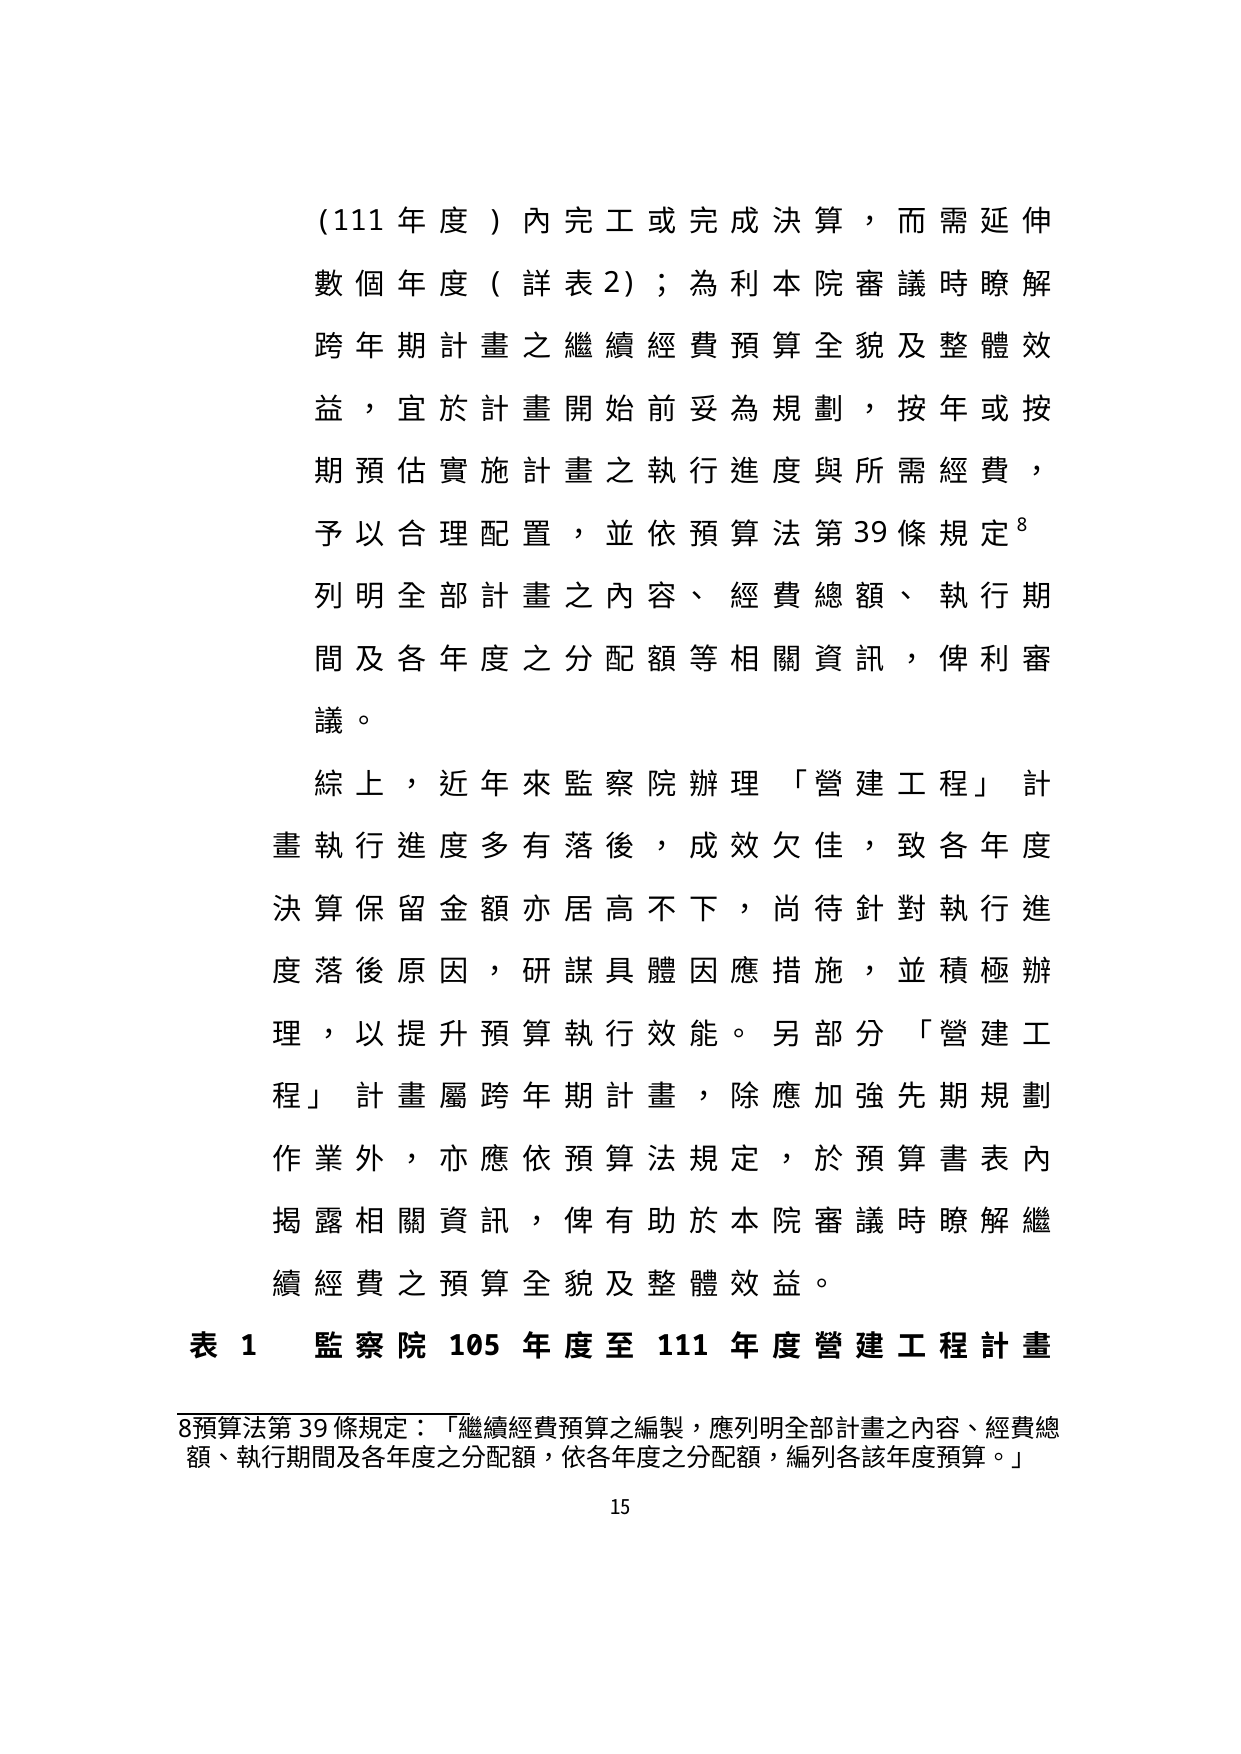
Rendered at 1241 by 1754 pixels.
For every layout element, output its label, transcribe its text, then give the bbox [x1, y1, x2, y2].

text 依監察院補充說明，111年度「營建工程」計畫主要包括「辦公室及庫房修繕工程」、「白蟻回測檢視作業」、「汰換空調、供電及議事影音設備」、「辦公廳舍冷氣機組暨其系統汰換工程」、「辦公大樓地坪鋪面更新工程」，以及「會議室會議系統整合與建置」等6項，其中除「辦公廳舍冷氣機組暨其系統汰換工程」及「辦公大樓地坪鋪面更新工程」等2項計畫僅提報1個年度(111年度)經費需求外，餘皆屬跨年期計畫，無法於單一年度(111年度)內完工或完成決算，而需延伸數個年度(詳表2)；為利本院審議時瞭解跨年期計畫之繼續經費預算全貌及整體效益，宜於計畫開始前妥為規劃，按年或按期預估實施計畫之執行進度與所需經費，予以合理配置，並依預算法第39條規定列明全部計畫之內容、經費總額、執行期間及各年度之分配額等相關資訊，俾利審議。 [271, 177, 1058, 740]
text 表1 監察院105年度至111年度營建工程計畫 [183, 1302, 1058, 1365]
text 預算法第39條規定：「繼續經費預算之編製，應列明全部計畫之內容、經費總額、執行期間及各年度之分配額，依各年度之分配額，編列各該年度預算。」 [177, 1414, 1063, 1473]
text 綜上，近年來監察院辦理「營建工程」計畫執行進度多有落後，成效欠佳，致各年度決算保留金額亦居高不下，尚待針對執行進度落後原因，研謀具體因應措施，並積極辦理，以提升預算執行效能。另部分「營建工程」計畫屬跨年期計畫，除應加強先期規劃作業外，亦應依預算法規定，於預算書表內揭露相關資訊，俾有助於本院審議時瞭解繼續經費之預算全貌及整體效益。 [242, 740, 1058, 1302]
